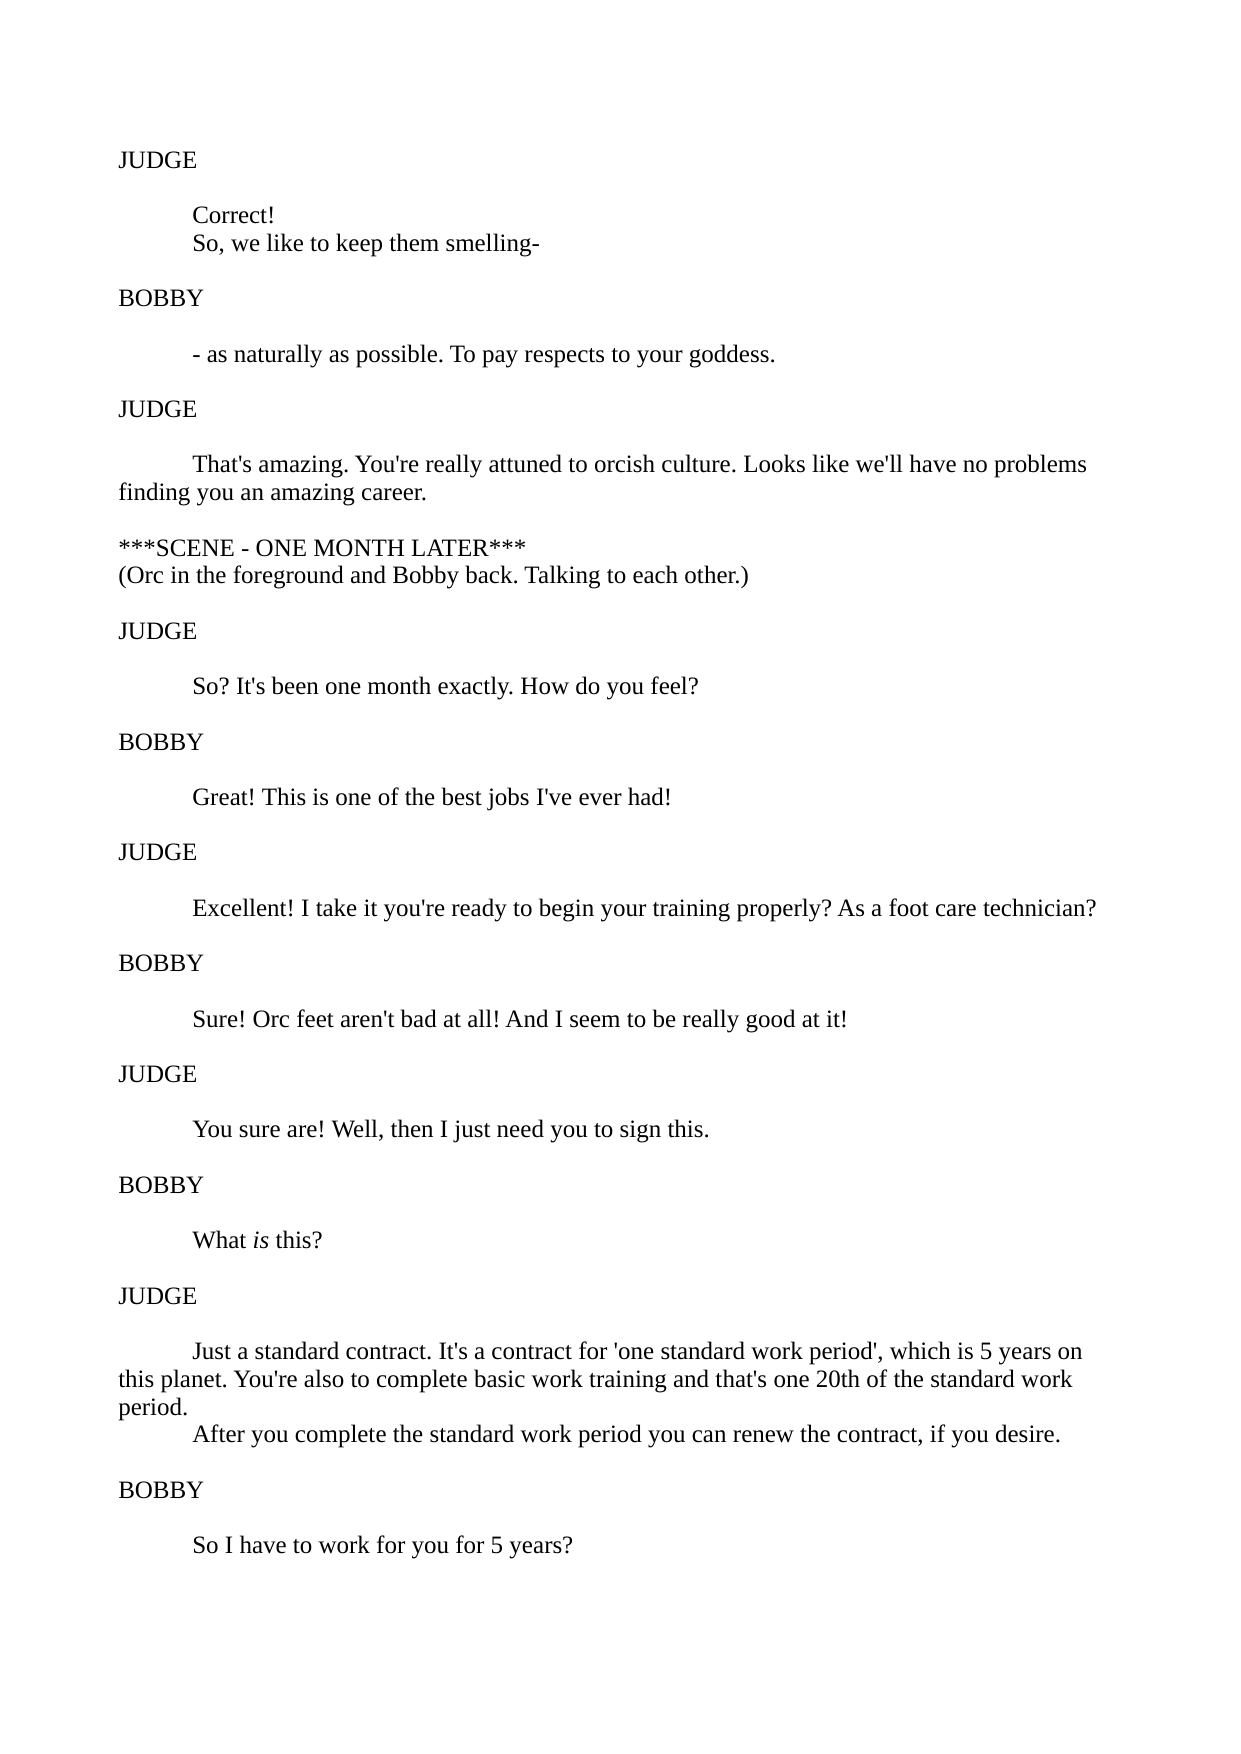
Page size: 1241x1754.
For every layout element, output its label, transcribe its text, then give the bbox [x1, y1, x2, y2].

text What is this? [118, 1226, 1122, 1254]
text BOBBY [118, 728, 1122, 755]
text (Orc in the foreground and Bobby back. Talking to each other.) [118, 561, 1122, 589]
text - as naturally as possible. To pay respects to your goddess. [118, 340, 1122, 367]
text JUDGE [118, 395, 1122, 423]
text BOBBY [118, 949, 1122, 977]
text Excellent! I take it you're ready to begin your training properly? As a foot care technician? [118, 894, 1122, 922]
text That's amazing. You're really attuned to orcish culture. Looks like we'll have no problems finding you an amazing career. [118, 451, 1122, 506]
text JUDGE [118, 1282, 1122, 1309]
text JUDGE [118, 838, 1122, 866]
text BOBBY [118, 1476, 1122, 1503]
text So I have to work for you for 5 years? [118, 1531, 1122, 1559]
text Great! This is one of the best jobs I've ever had! [118, 783, 1122, 811]
text ***SCENE - ONE MONTH LATER*** [118, 534, 1122, 561]
text Sure! Orc feet aren't bad at all! And I seem to be really good at it! [118, 1005, 1122, 1032]
text So, we like to keep them smelling- [118, 229, 1122, 257]
text JUDGE [118, 617, 1122, 644]
text JUDGE [118, 146, 1122, 173]
text BOBBY [118, 284, 1122, 312]
text BOBBY [118, 1171, 1122, 1199]
text Just a standard contract. It's a contract for 'one standard work period', which is 5 years on this planet. You're also to complete basic work training and that's one 20th of the standard work period. [118, 1337, 1122, 1420]
text Correct! [118, 201, 1122, 229]
text JUDGE [118, 1060, 1122, 1088]
text After you complete the standard work period you can renew the contract, if you desire. [118, 1420, 1122, 1448]
text So? It's been one month exactly. How do you feel? [118, 672, 1122, 700]
text You sure are! Well, then I just need you to sign this. [118, 1116, 1122, 1143]
